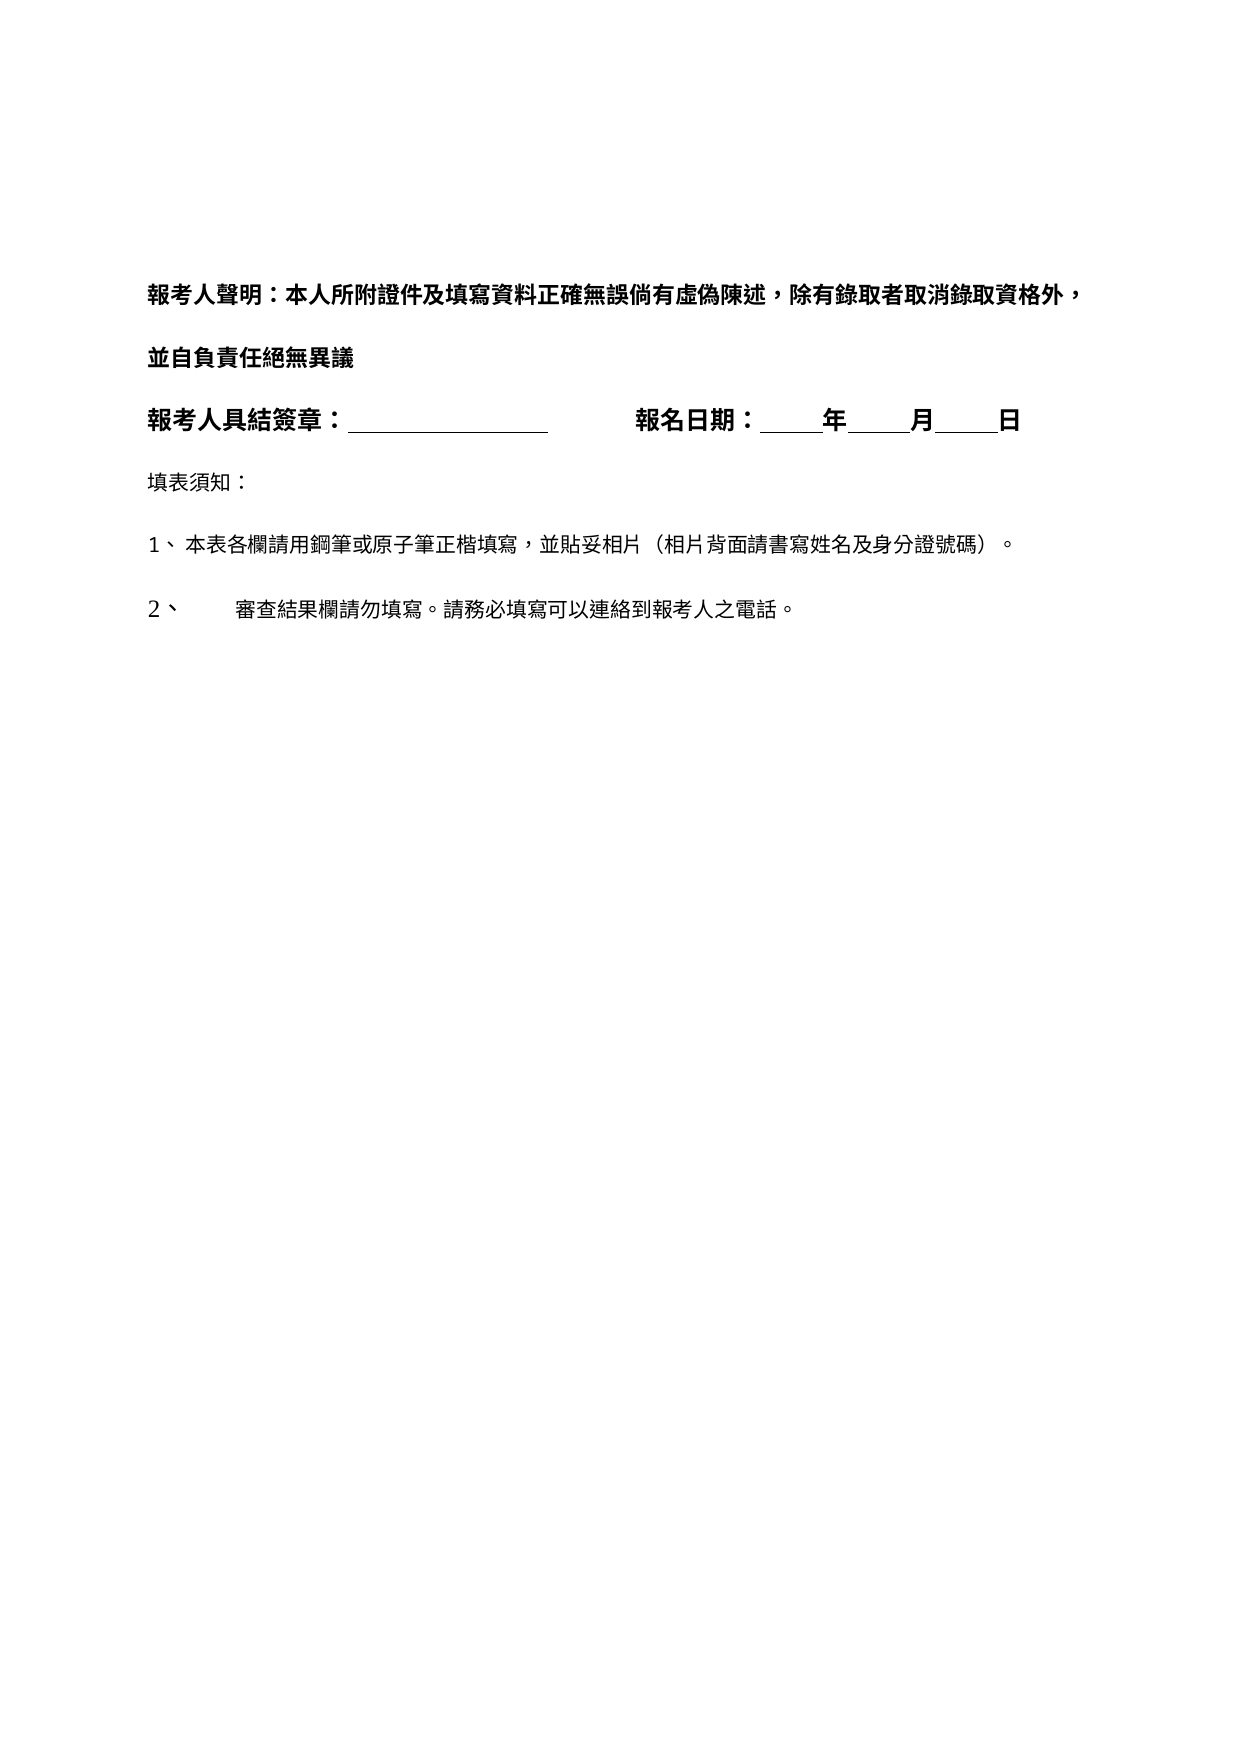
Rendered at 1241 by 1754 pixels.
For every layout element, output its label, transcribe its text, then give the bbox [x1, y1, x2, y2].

text 報考人聲明：本人所附證件及填寫資料正確無誤倘有虛偽陳述，除有錄取者取消錄取資格外，並自負責任絕無異議 [148, 252, 1092, 377]
list 本表各欄請用鋼筆或原子筆正楷填寫，並貼妥相片（相片背面請書寫姓名及身分證號碼）。 [148, 502, 1092, 564]
text 報考人具結簽章： 報名日期： 年 月 日 [148, 377, 1092, 439]
list 審查結果欄請勿填寫。請務必填寫可以連絡到報考人之電話。 [148, 564, 1092, 627]
text 填表須知： [148, 439, 1092, 502]
